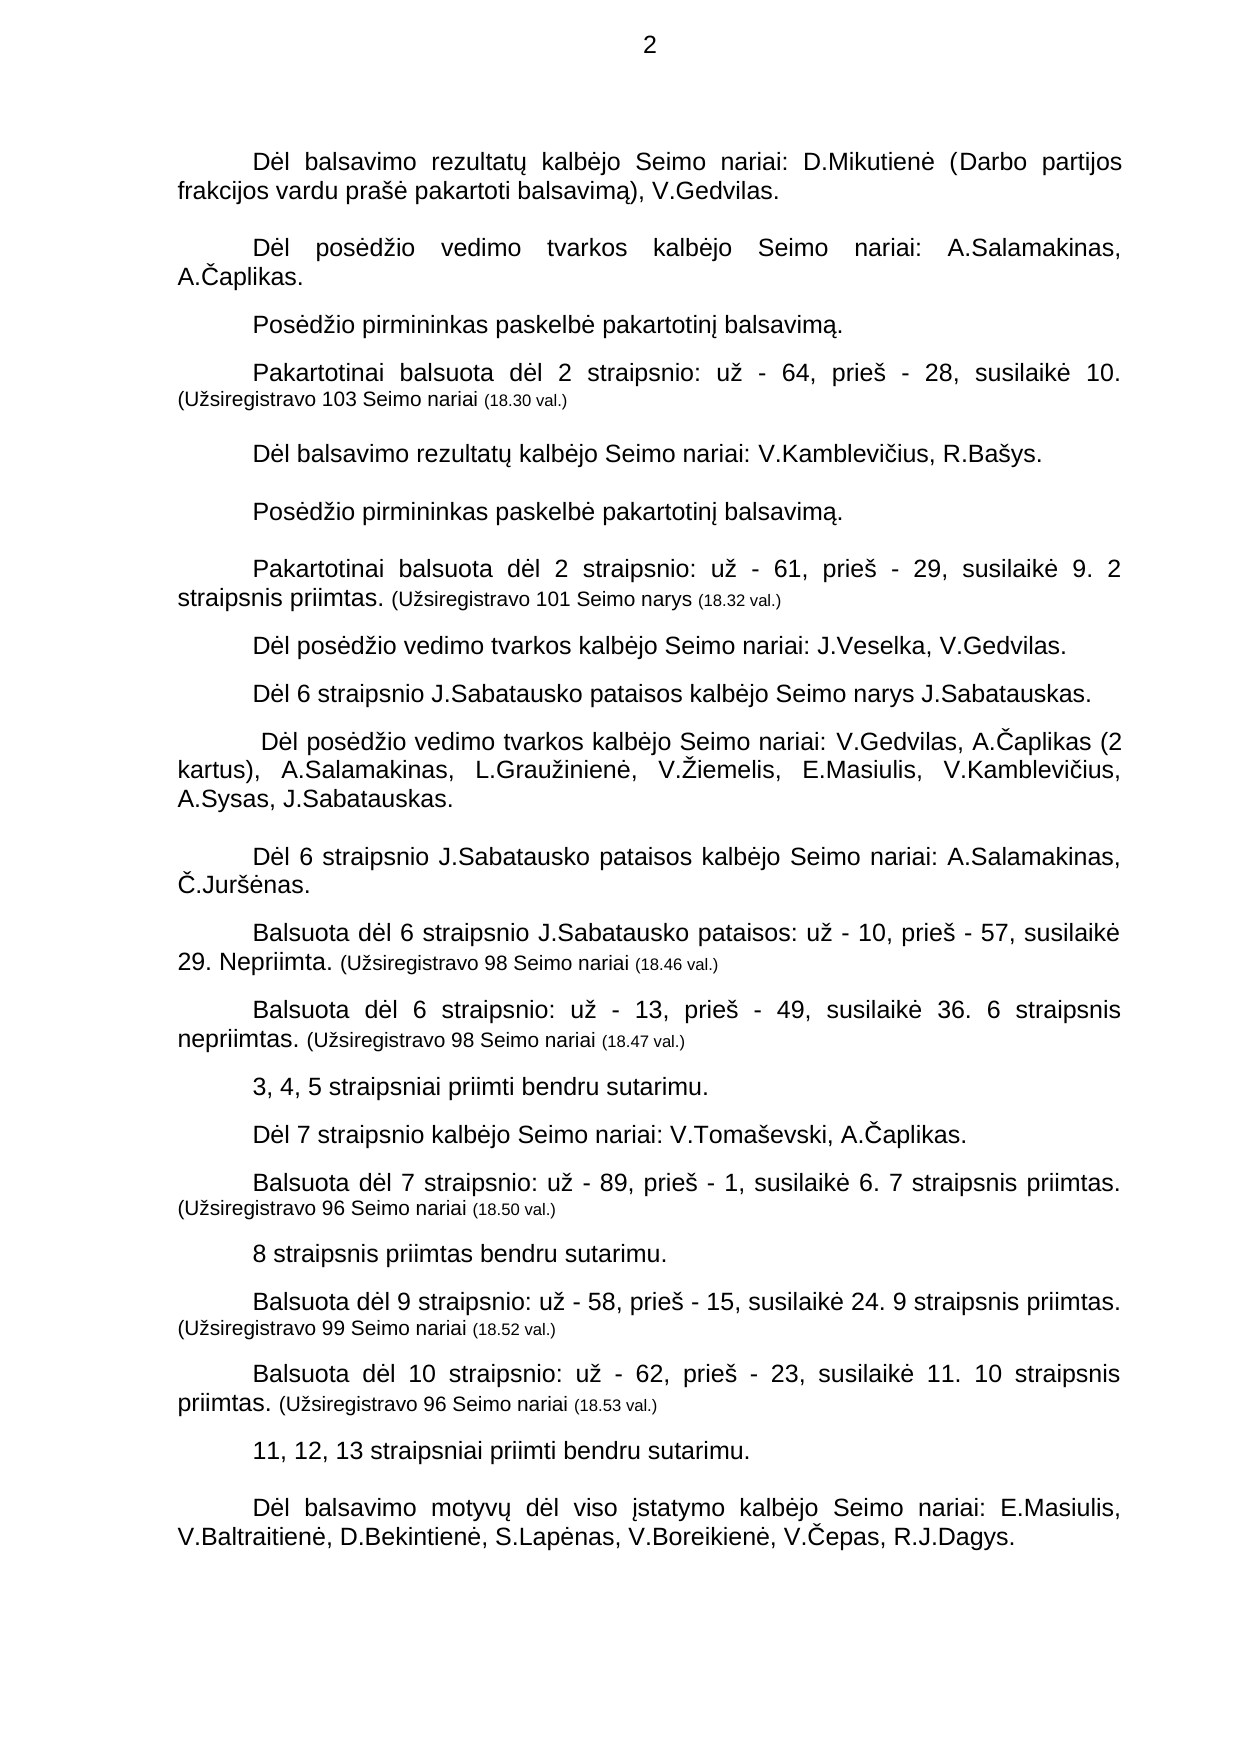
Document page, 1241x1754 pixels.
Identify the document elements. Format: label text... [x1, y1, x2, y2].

text 3, 4, 5 straipsniai priimti bendru sutarimu. [177, 1072, 1122, 1100]
text Balsuota dėl 7 straipsnio: už - 89, prieš - 1, susilaikė 6. 7 straipsnis priimtas. (Užsiregistravo 96 Seimo nariai (18.50 val.) [177, 1167, 1122, 1220]
text Balsuota dėl 6 straipsnio J.Sabatausko pataisos: už - 10, prieš - 57, susilaikė 29. Nepriimta. (Užsiregistravo 98 Seimo nariai (18.46 val.) [177, 918, 1122, 976]
text Posėdžio pirmininkas paskelbė pakartotinį balsavimą. [177, 310, 1122, 338]
text Posėdžio pirmininkas paskelbė pakartotinį balsavimą. [177, 497, 1122, 525]
text 8 straipsnis priimtas bendru sutarimu. [177, 1239, 1122, 1268]
text Dėl balsavimo rezultatų kalbėjo Seimo nariai: V.Kamblevičius, R.Bašys. [177, 439, 1122, 468]
text Dėl 7 straipsnio kalbėjo Seimo nariai: V.Tomaševski, A.Čaplikas. [177, 1119, 1122, 1148]
text Balsuota dėl 10 straipsnio: už - 62, prieš - 23, susilaikė 11. 10 straipsnis priimtas. (Užsiregistravo 96 Seimo nariai (18.53 val.) [177, 1359, 1122, 1417]
text Dėl balsavimo rezultatų kalbėjo Seimo nariai: D.Mikutienė (Darbo partijos frakcijos vardu prašė pakartoti balsavimą), V.Gedvilas. [177, 147, 1122, 204]
text 11, 12, 13 straipsniai priimti bendru sutarimu. [177, 1436, 1122, 1464]
text Dėl 6 straipsnio J.Sabatausko pataisos kalbėjo Seimo nariai: A.Salamakinas, Č.Juršėnas. [177, 842, 1122, 899]
text Balsuota dėl 9 straipsnio: už - 58, prieš - 15, susilaikė 24. 9 straipsnis priimtas. (Užsiregistravo 99 Seimo nariai (18.52 val.) [177, 1287, 1122, 1340]
text Pakartotinai balsuota dėl 2 straipsnio: už - 61, prieš - 29, susilaikė 9. 2 straipsnis priimtas. (Užsiregistravo 101 Seimo narys (18.32 val.) [177, 554, 1122, 612]
text Dėl balsavimo motyvų dėl viso įstatymo kalbėjo Seimo nariai: E.Masiulis, V.Baltraitienė, D.Bekintienė, S.Lapėnas, V.Boreikienė, V.Čepas, R.J.Dagys. [177, 1493, 1122, 1551]
text Balsuota dėl 6 straipsnio: už - 13, prieš - 49, susilaikė 36. 6 straipsnis nepriimtas. (Užsiregistravo 98 Seimo nariai (18.47 val.) [177, 995, 1122, 1052]
text Dėl posėdžio vedimo tvarkos kalbėjo Seimo nariai: V.Gedvilas, A.Čaplikas (2 kartus), A.Salamakinas, L.Graužinienė, V.Žiemelis, E.Masiulis, V.Kamblevičius, A.Sysas, J.Sabatauskas. [177, 727, 1122, 813]
text Pakartotinai balsuota dėl 2 straipsnio: už - 64, prieš - 28, susilaikė 10. (Užsiregistravo 103 Seimo nariai (18.30 val.) [177, 358, 1122, 410]
text Dėl posėdžio vedimo tvarkos kalbėjo Seimo nariai: A.Salamakinas, A.Čaplikas. [177, 233, 1122, 291]
text Dėl posėdžio vedimo tvarkos kalbėjo Seimo nariai: J.Veselka, V.Gedvilas. [177, 631, 1122, 659]
text Dėl 6 straipsnio J.Sabatausko pataisos kalbėjo Seimo narys J.Sabatauskas. [177, 679, 1122, 707]
